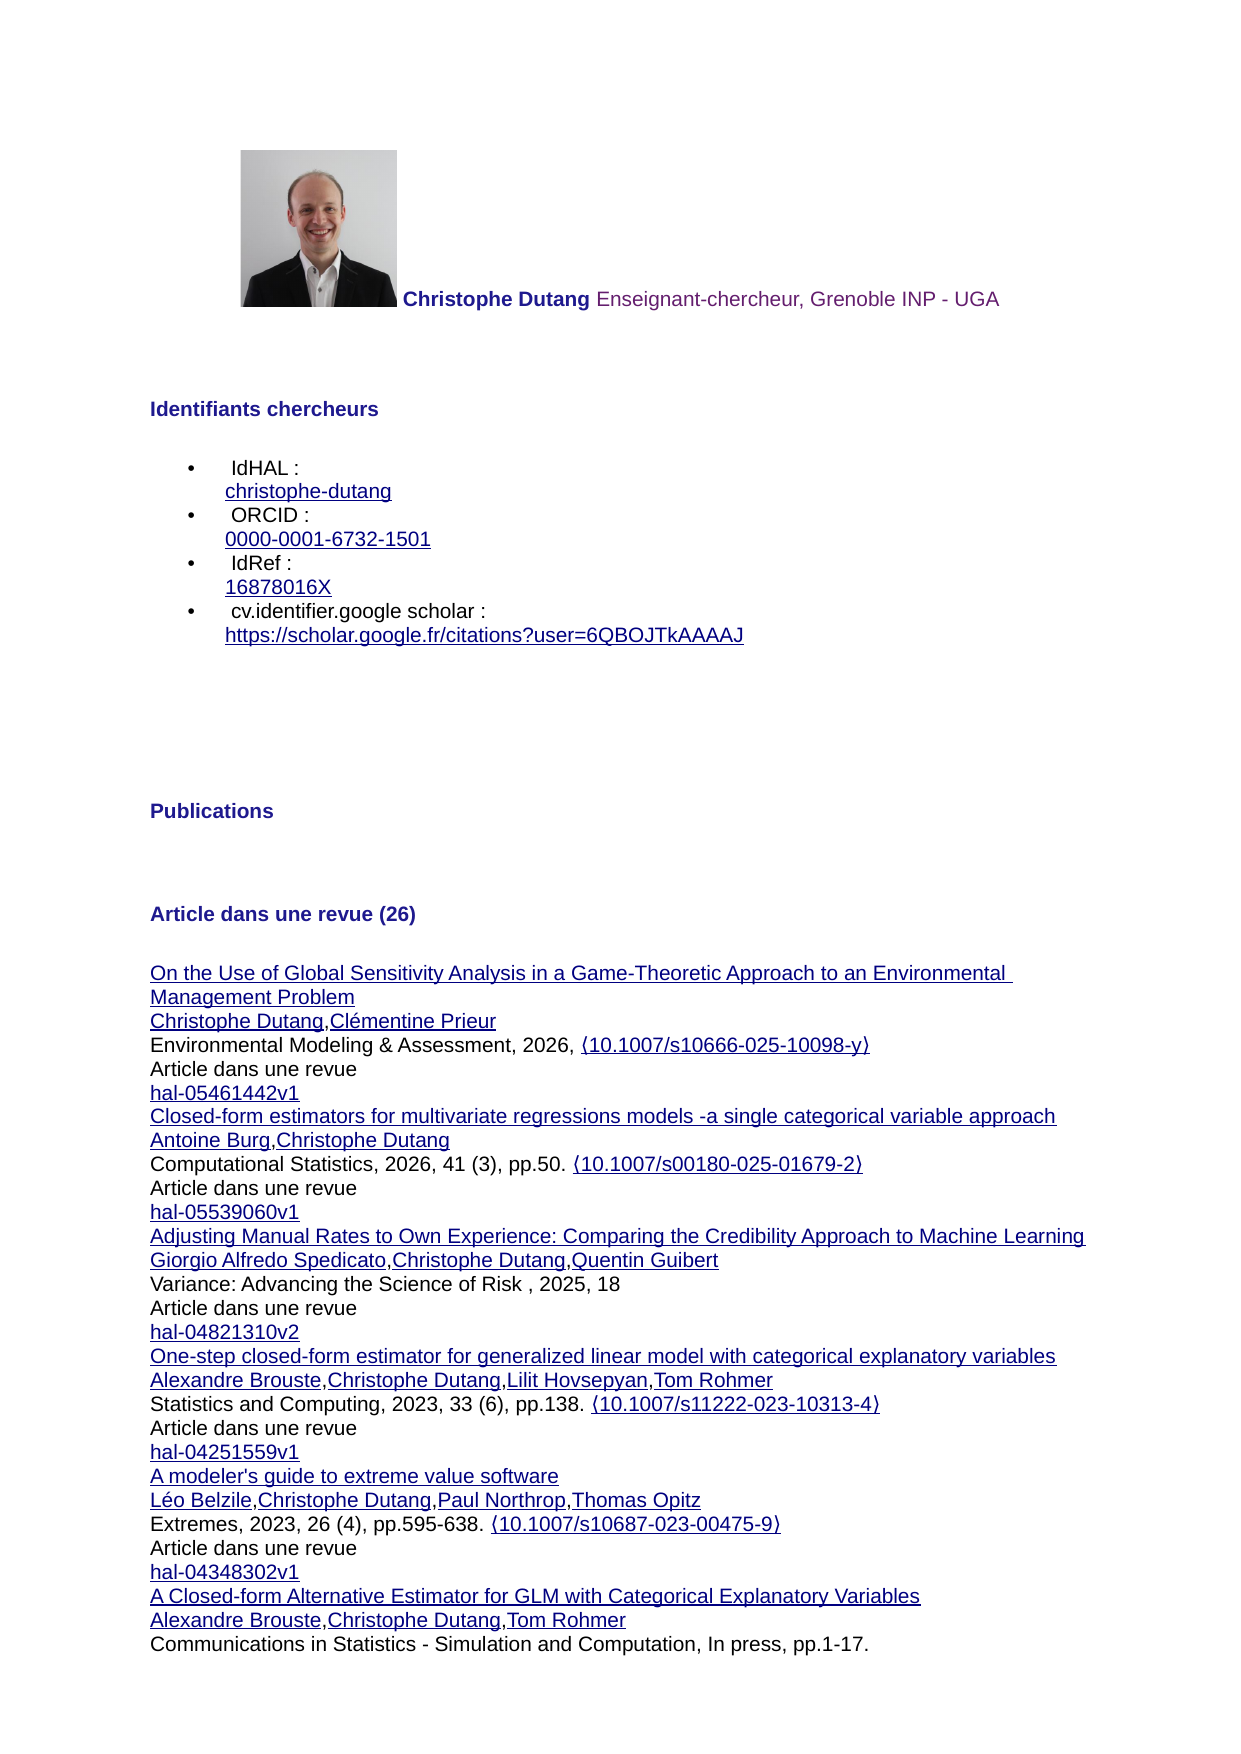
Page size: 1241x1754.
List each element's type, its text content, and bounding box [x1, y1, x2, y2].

list christophe-dutang [187, 479, 1090, 503]
picture [240, 150, 397, 307]
table_cell A Closed-form Alternative Estimator for GLM with Categorical Explanatory Variables Alexandre Brouste,Christophe Dutang,Tom Rohmer Communications in Statistics - Simulation and Computation, In press, pp.1-17. [150, 1584, 1090, 1655]
list IdHAL : [187, 455, 1090, 479]
table_cell Closed-form estimators for multivariate regressions models -a single categorical variable approach Antoine Burg,Christophe Dutang Computational Statistics, 2026, 41 (3), pp.50. ⟨10.1007/s00180-025-01679-2⟩ Article dans une revue hal-05539060v1 [150, 1104, 1090, 1224]
list ORCID : [187, 503, 1090, 527]
table_cell Adjusting Manual Rates to Own Experience: Comparing the Credibility Approach to Machine Learning Giorgio Alfredo Spedicato,Christophe Dutang,Quentin Guibert Variance: Advancing the Science of Risk , 2025, 18 Article dans une revue hal-04821310v2 [150, 1224, 1090, 1344]
list cv.identifier.google scholar : [187, 599, 1090, 623]
subtitle Identifiants chercheurs [150, 397, 1090, 421]
table_cell One-step closed-form estimator for generalized linear model with categorical explanatory variables Alexandre Brouste,Christophe Dutang,Lilit Hovsepyan,Tom Rohmer Statistics and Computing, 2023, 33 (6), pp.138. ⟨10.1007/s11222-023-10313-4⟩ Article dans une revue hal-04251559v1 [150, 1344, 1090, 1464]
list https://scholar.google.fr/citations?user=6QBOJTkAAAAJ [187, 623, 1090, 647]
table_cell A modeler's guide to extreme value software Léo Belzile,Christophe Dutang,Paul Northrop,Thomas Opitz Extremes, 2023, 26 (4), pp.595-638. ⟨10.1007/s10687-023-00475-9⟩ Article dans une revue hal-04348302v1 [150, 1464, 1090, 1583]
subtitle Christophe Dutang Enseignant-chercheur, Grenoble INP - UGA [150, 150, 1090, 311]
list 16878016X [187, 575, 1090, 599]
subtitle Publications [150, 799, 1090, 823]
list IdRef : [187, 551, 1090, 575]
table_header On the Use of Global Sensitivity Analysis in a Game-Theoretic Approach to an Environmental Management Problem Christophe Dutang,Clémentine Prieur Environmental Modeling & Assessment, 2026, ⟨10.1007/s10666-025-10098-y⟩ Article dans une revue hal-05461442v1 [150, 961, 1090, 1104]
list 0000-0001-6732-1501 [187, 527, 1090, 551]
subtitle Article dans une revue (26) [150, 902, 1090, 926]
